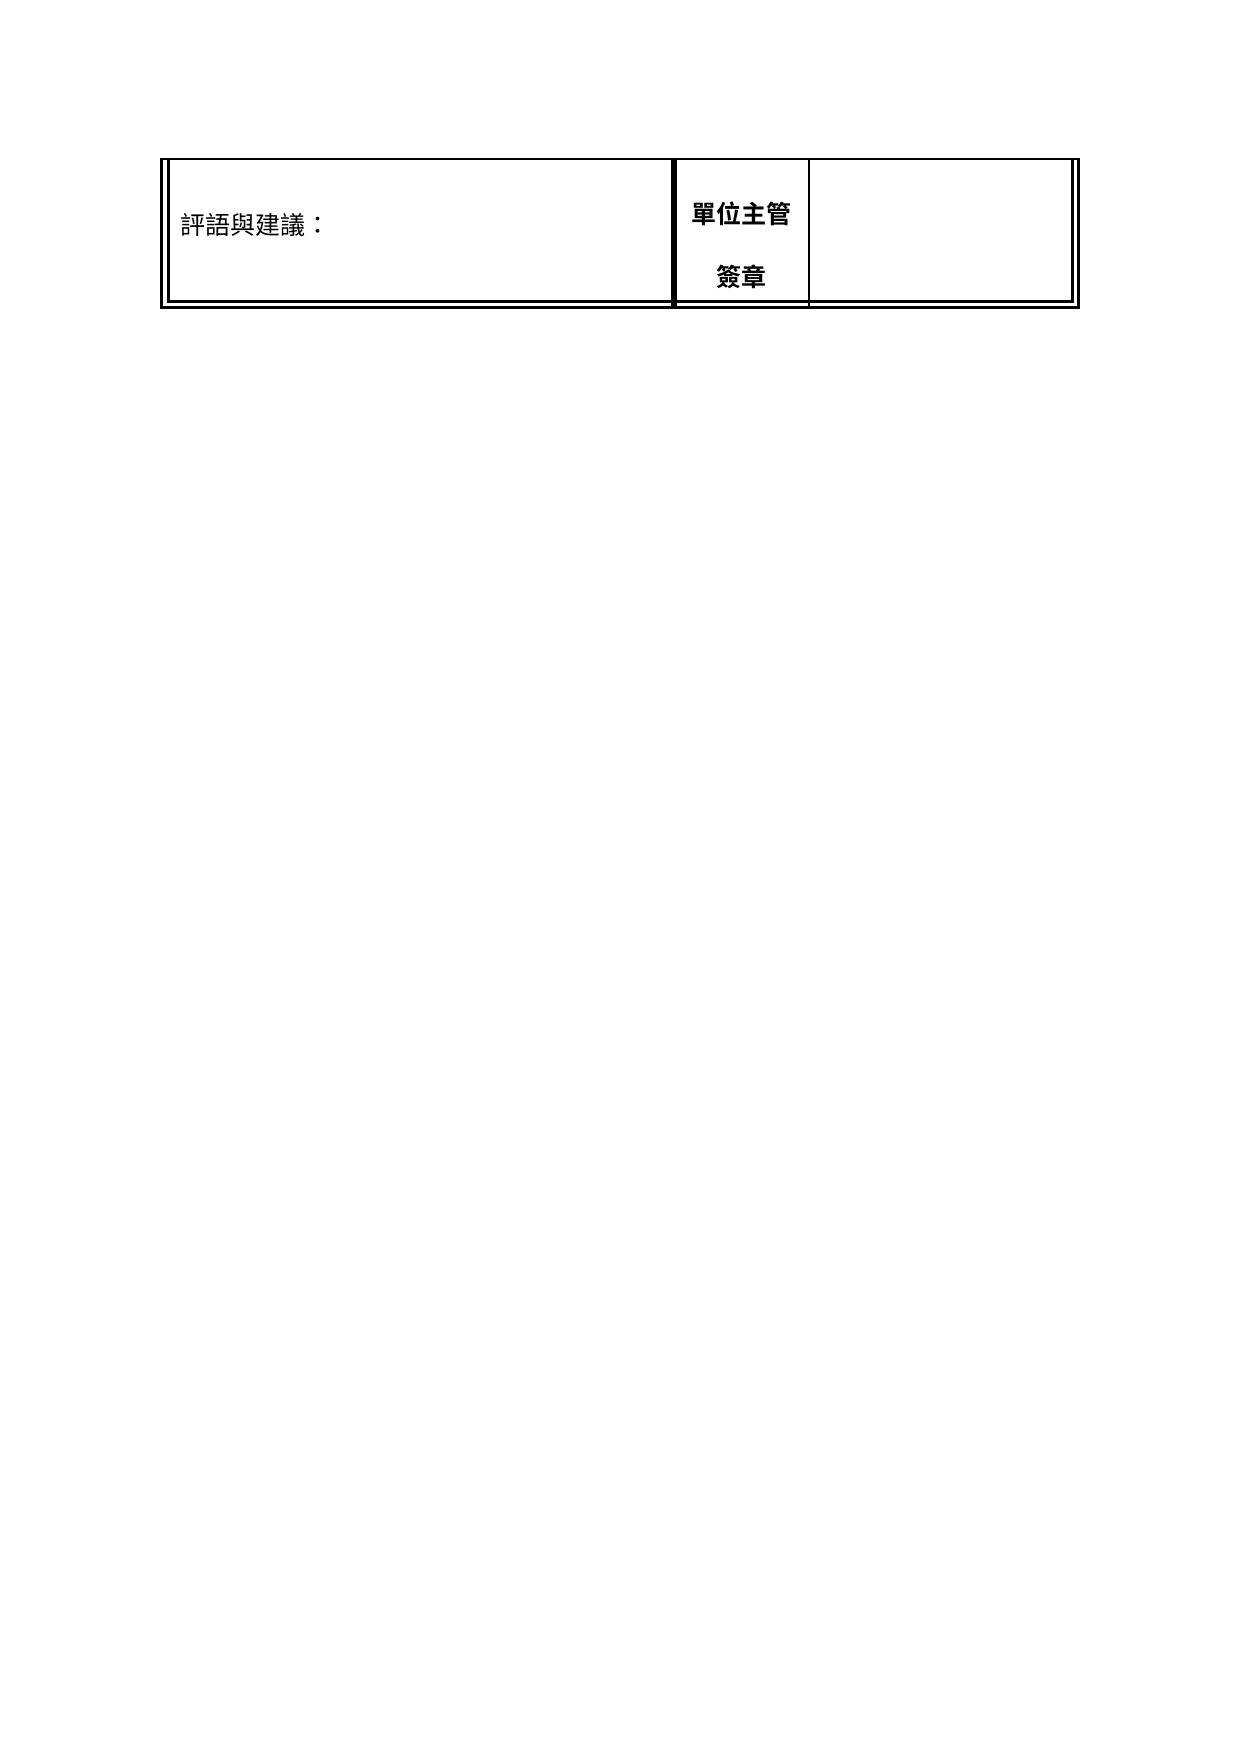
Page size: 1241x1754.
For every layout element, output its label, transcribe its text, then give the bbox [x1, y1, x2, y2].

table_cell 單位主管 簽章 [677, 160, 808, 300]
table_cell [810, 160, 1071, 300]
table_cell 評語與建議： [170, 160, 671, 300]
